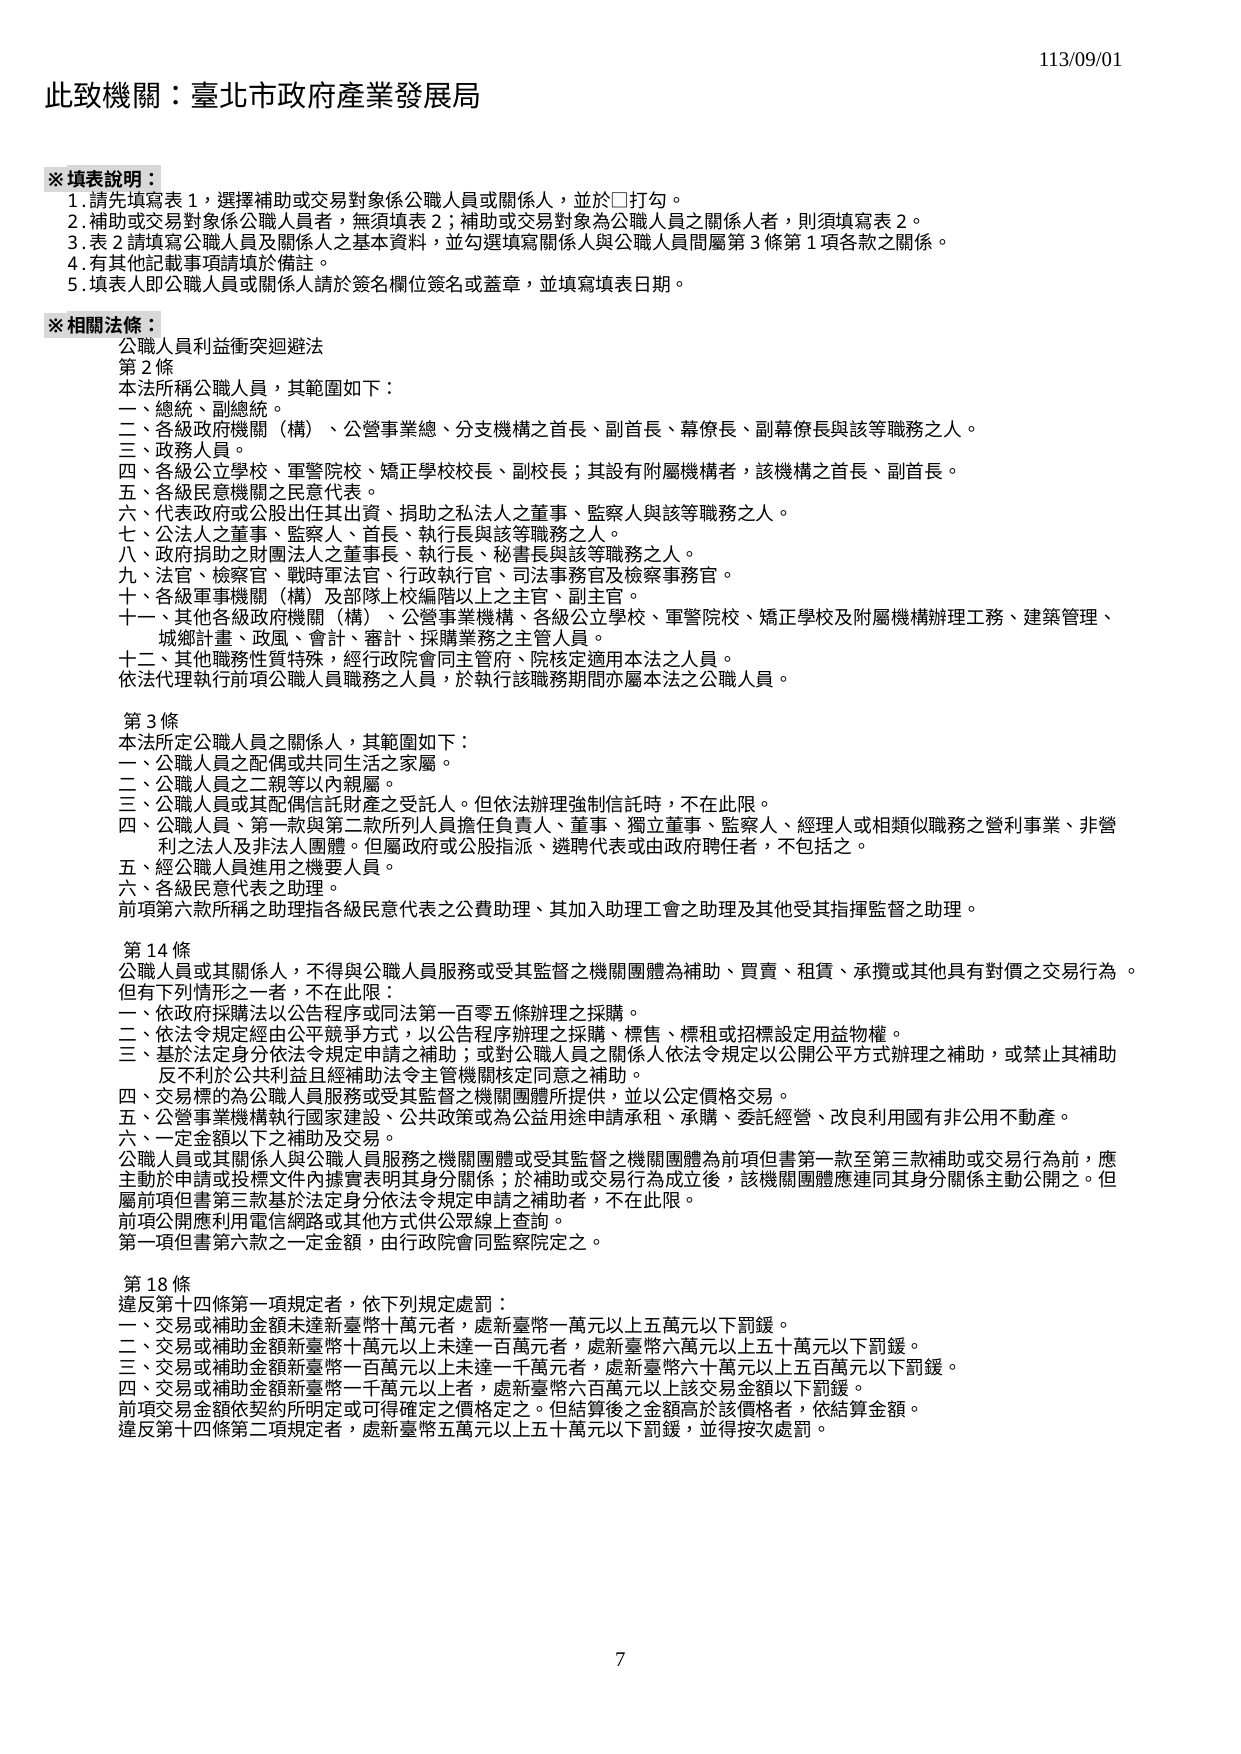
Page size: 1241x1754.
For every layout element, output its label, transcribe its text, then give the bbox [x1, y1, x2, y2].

text ※相關法條： [44, 316, 1216, 337]
text 2.補助或交易對象係公職人員者，無須填表2；補助或交易對象為公職人員之關係人者，則須填寫表2。 [44, 212, 1216, 233]
text 5.填表人即公職人員或關係人請於簽名欄位簽名或蓋章，並填寫填表日期。 [44, 274, 1216, 295]
text 二、公職人員之二親等以內親屬。 [118, 774, 1122, 795]
text 前項交易金額依契約所明定或可得確定之價格定之。但結算後之金額高於該價格者，依結算金額。 [118, 1399, 1122, 1420]
text 六、一定金額以下之補助及交易。 [118, 1128, 1122, 1149]
text 四、各級公立學校、軍警院校、矯正學校校長、副校長；其設有附屬機構者，該機構之首長、副首長。 [118, 462, 1122, 483]
text 六、各級民意代表之助理。 [118, 878, 1122, 899]
text 八、政府捐助之財團法人之董事長、執行長、秘書長與該等職務之人。 [118, 545, 1122, 566]
text 三、政務人員。 [118, 441, 1122, 462]
text 4.有其他記載事項請填於備註。 [44, 253, 1216, 274]
text 三、交易或補助金額新臺幣一百萬元以上未達一千萬元者，處新臺幣六十萬元以上五百萬元以下罰鍰。 [118, 1358, 1122, 1378]
text 一、交易或補助金額未達新臺幣十萬元者，處新臺幣一萬元以上五萬元以下罰鍰。 [118, 1316, 1122, 1337]
text ※填表說明： [44, 170, 1122, 191]
text 前項公開應利用電信網路或其他方式供公眾線上查詢。 [118, 1212, 1122, 1233]
text 公職人員或其關係人與公職人員服務之機關團體或受其監督之機關團體為前項但書第一款至第三款補助或交易行為前，應主動於申請或投標文件內據實表明其身分關係；於補助或交易行為成立後，該機關團體應連同其身分關係主動公開之。但屬前項但書第三款基於法定身分依法令規定申請之補助者，不在此限。 [118, 1149, 1122, 1212]
text 十、各級軍事機關（構）及部隊上校編階以上之主官、副主官。 [118, 587, 1122, 608]
text 十二、其他職務性質特殊，經行政院會同主管府、院核定適用本法之人員。 [118, 649, 1122, 670]
text 依法代理執行前項公職人員職務之人員，於執行該職務期間亦屬本法之公職人員。 [118, 670, 1122, 691]
text 五、各級民意機關之民意代表。 [118, 483, 1122, 503]
text 一、依政府採購法以公告程序或同法第一百零五條辦理之採購。 [118, 1003, 1122, 1024]
text 第2條 [118, 358, 1122, 378]
text 一、總統、副總統。 [118, 399, 1122, 420]
text 二、依法令規定經由公平競爭方式，以公告程序辦理之採購、標售、標租或招標設定用益物權。 [118, 1024, 1122, 1045]
text 一、公職人員之配偶或共同生活之家屬。 [118, 753, 1122, 774]
text 違反第十四條第一項規定者，依下列規定處罰： [118, 1295, 1122, 1316]
text 公職人員利益衝突迴避法 [118, 337, 1122, 358]
text 五、經公職人員進用之機要人員。 [118, 858, 1122, 878]
text 此致機關：臺北市政府產業發展局 [44, 83, 1122, 112]
text 三、公職人員或其配偶信託財產之受託人。但依法辦理強制信託時，不在此限。 [118, 795, 1122, 816]
text 四、交易標的為公職人員服務或受其監督之機關團體所提供，並以公定價格交易。 [118, 1087, 1122, 1108]
text 十一、其他各級政府機關（構）、公營事業機構、各級公立學校、軍警院校、矯正學校及附屬機構辦理工務、建築管理、城鄉計畫、政風、會計、審計、採購業務之主管人員。 [118, 608, 1122, 649]
text 第14條 [44, 941, 1216, 962]
text 二、各級政府機關（構）、公營事業總、分支機構之首長、副首長、幕僚長、副幕僚長與該等職務之人。 [118, 420, 1122, 441]
text 四、交易或補助金額新臺幣一千萬元以上者，處新臺幣六百萬元以上該交易金額以下罰鍰。 [118, 1378, 1122, 1399]
text 三、基於法定身分依法令規定申請之補助；或對公職人員之關係人依法令規定以公開公平方式辦理之補助，或禁止其補助反不利於公共利益且經補助法令主管機關核定同意之補助。 [118, 1045, 1122, 1087]
text 二、交易或補助金額新臺幣十萬元以上未達一百萬元者，處新臺幣六萬元以上五十萬元以下罰鍰。 [118, 1337, 1122, 1358]
text 本法所定公職人員之關係人，其範圍如下： [118, 733, 1122, 753]
text 公職人員或其關係人，不得與公職人員服務或受其監督之機關團體為補助、買賣、租賃、承攬或其他具有對價之交易行為。但有下列情形之一者，不在此限： [118, 962, 1122, 1003]
text 前項第六款所稱之助理指各級民意代表之公費助理、其加入助理工會之助理及其他受其指揮監督之助理。 [118, 899, 1122, 920]
text 四、公職人員、第一款與第二款所列人員擔任負責人、董事、獨立董事、監察人、經理人或相類似職務之營利事業、非營利之法人及非法人團體。但屬政府或公股指派、遴聘代表或由政府聘任者，不包括之。 [118, 816, 1122, 858]
text 1.請先填寫表1，選擇補助或交易對象係公職人員或關係人，並於□打勾。 [44, 191, 1216, 212]
text 違反第十四條第二項規定者，處新臺幣五萬元以上五十萬元以下罰鍰，並得按次處罰。 [118, 1420, 1122, 1441]
text 3.表2請填寫公職人員及關係人之基本資料，並勾選填寫關係人與公職人員間屬第3條第1項各款之關係。 [44, 233, 1216, 253]
text 五、公營事業機構執行國家建設、公共政策或為公益用途申請承租、承購、委託經營、改良利用國有非公用不動產。 [118, 1108, 1122, 1128]
text 九、法官、檢察官、戰時軍法官、行政執行官、司法事務官及檢察事務官。 [118, 566, 1122, 587]
text 六、代表政府或公股出任其出資、捐助之私法人之董事、監察人與該等職務之人。 [118, 503, 1122, 524]
text 第一項但書第六款之一定金額，由行政院會同監察院定之。 [118, 1233, 1122, 1253]
text 七、公法人之董事、監察人、首長、執行長與該等職務之人。 [118, 524, 1122, 545]
text 第18條 [44, 1274, 1216, 1295]
text 本法所稱公職人員，其範圍如下： [118, 378, 1122, 399]
text 第3條 [44, 712, 1216, 733]
